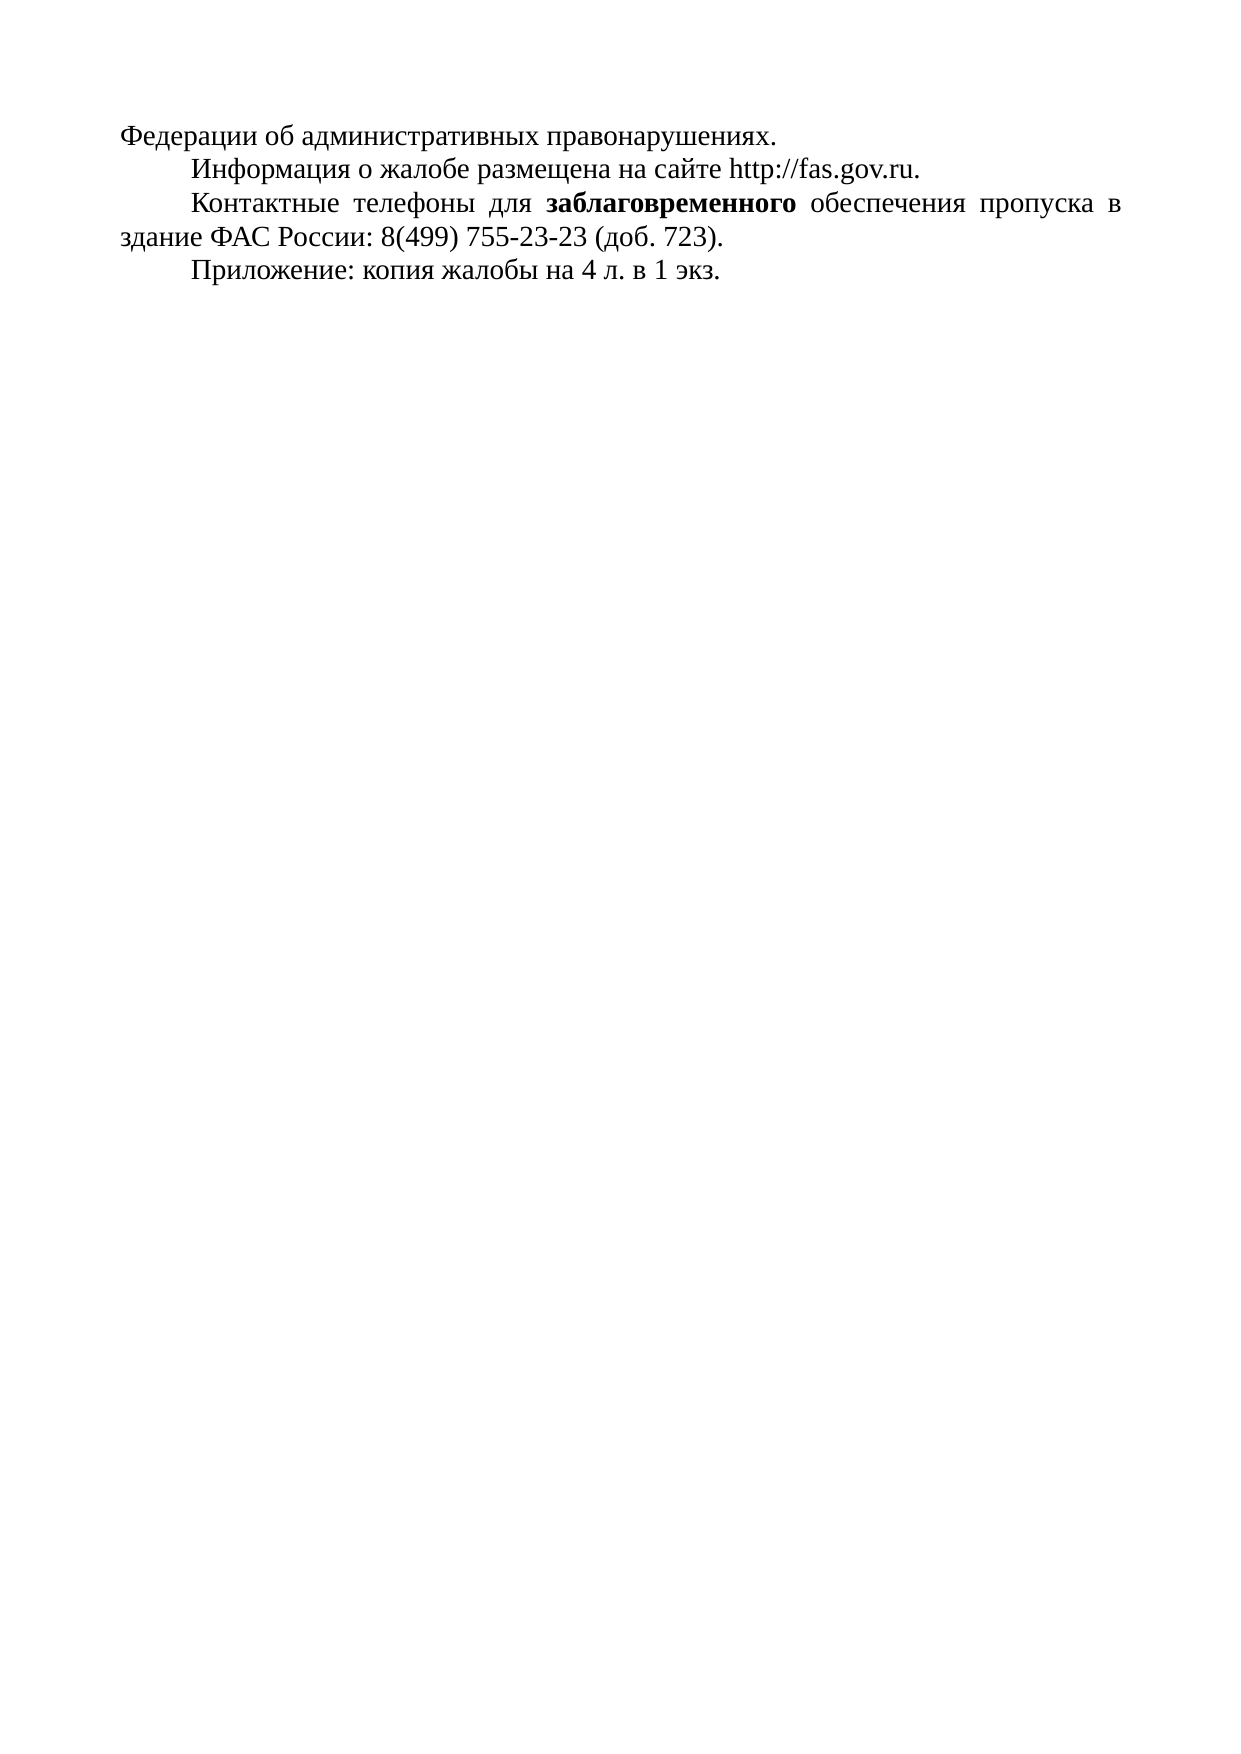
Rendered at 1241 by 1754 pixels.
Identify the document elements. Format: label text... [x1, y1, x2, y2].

text Приложение: копия жалобы на 4 л. в 1 экз. [120, 252, 1122, 286]
text Федерации об административных правонарушениях. [120, 118, 1122, 152]
text Информация о жалобе размещена на сайте http://fas.gov.ru. [120, 152, 1122, 185]
text Контактные телефоны для заблаговременного обеспечения пропуска в здание ФАС России: 8(499) 755-23-23 (доб. 723). [120, 185, 1122, 252]
